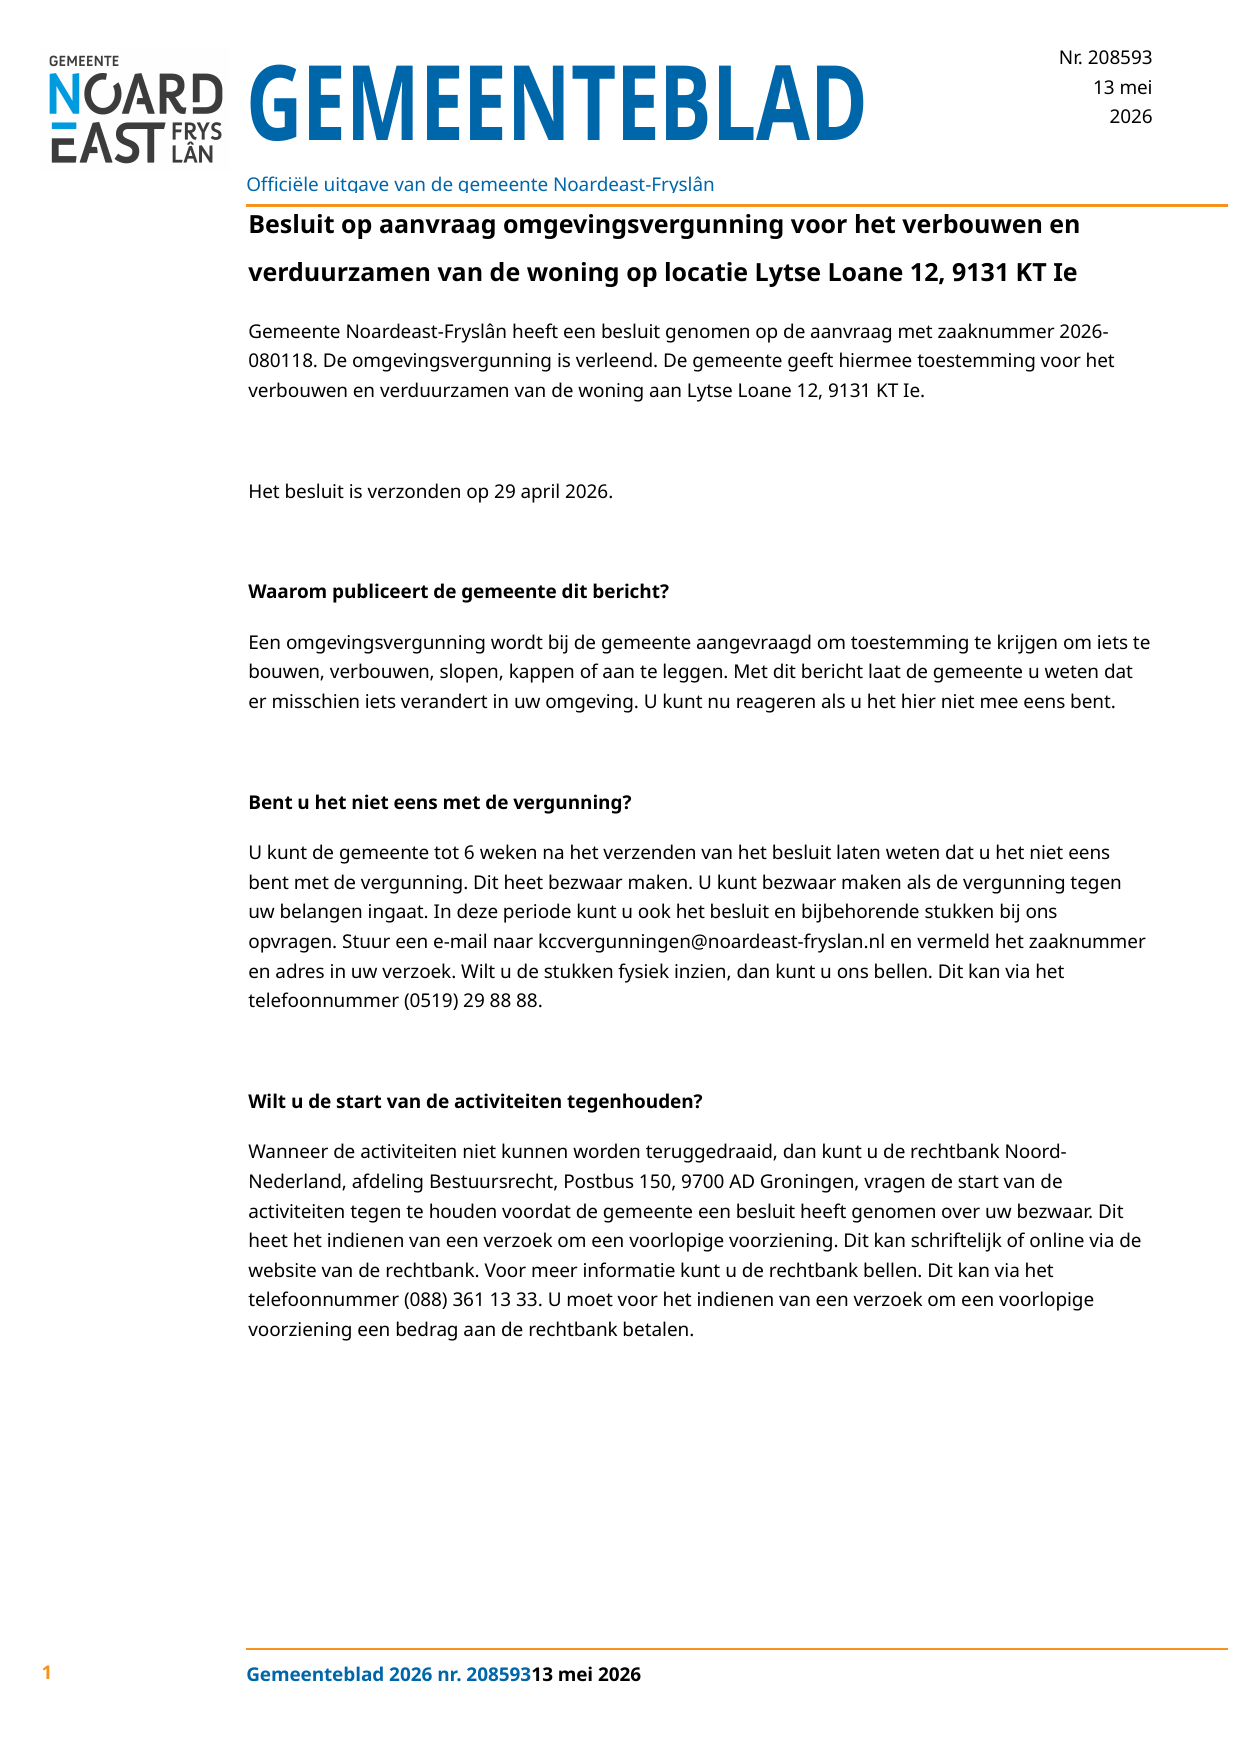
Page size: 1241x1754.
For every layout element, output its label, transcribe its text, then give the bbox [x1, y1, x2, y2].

text Wanneer de activiteiten niet kunnen worden teruggedraaid, dan kunt u de rechtbank Noord-Nederland, afdeling Bestuursrecht, Postbus 150, 9700 AD Groningen, vragen de start van de activiteiten tegen te houden voordat de gemeente een besluit heeft genomen over uw bezwaar. Dit heet het indienen van een verzoek om een voorlopige voorziening. Dit kan schriftelijk of online via de website van de rechtbank. Voor meer informatie kunt u de rechtbank bellen. Dit kan via het telefoonnummer (088) 361 13 33. U moet voor het indienen van een verzoek om een voorlopige voorziening een bedrag aan de rechtbank betalen. [248, 1139, 1152, 1342]
text Een omgevingsvergunning wordt bij de gemeente aangevraagd om toestemming te krijgen om iets te bouwen, verbouwen, slopen, kappen of aan te leggen. Met dit bericht laat de gemeente u weten dat er misschien iets verandert in uw omgeving. U kunt nu reageren als u het hier niet mee eens bent. [248, 629, 1152, 714]
text Waarom publiceert de gemeente dit bericht? [248, 579, 1152, 604]
text U kunt de gemeente tot 6 weken na het verzenden van het besluit laten weten dat u het niet eens bent met de vergunning. Dit heet bezwaar maken. U kunt bezwaar maken als de vergunning tegen uw belangen ingaat. In deze periode kunt u ook het besluit en bijbehorende stukken bij ons opvragen. Stuur een e-mail naar kccvergunningen@noardeast-fryslan.nl en vermeld het zaaknummer en adres in uw verzoek. Wilt u de stukken fysiek inzien, dan kunt u ons bellen. Dit kan via het telefoonnummer (0519) 29 88 88. [248, 839, 1152, 1013]
text Het besluit is verzonden op 29 april 2026. [248, 478, 1152, 504]
picture [41, 47, 231, 172]
text Wilt u de start van de activiteiten tegenhouden? [248, 1088, 1152, 1114]
text Bent u het niet eens met de vergunning? [248, 789, 1152, 815]
text Gemeente Noardeast-Fryslân heeft een besluit genomen op de aanvraag met zaaknummer 2026-080118. De omgevingsvergunning is verleend. De gemeente geeft hiermee toestemming voor het verbouwen en verduurzamen van de woning aan Lytse Loane 12, 9131 KT Ie. [248, 318, 1152, 403]
text Besluit op aanvraag omgevingsvergunning voor het verbouwen en verduurzamen van de woning op locatie Lytse Loane 12, 9131 KT Ie [248, 207, 1152, 288]
